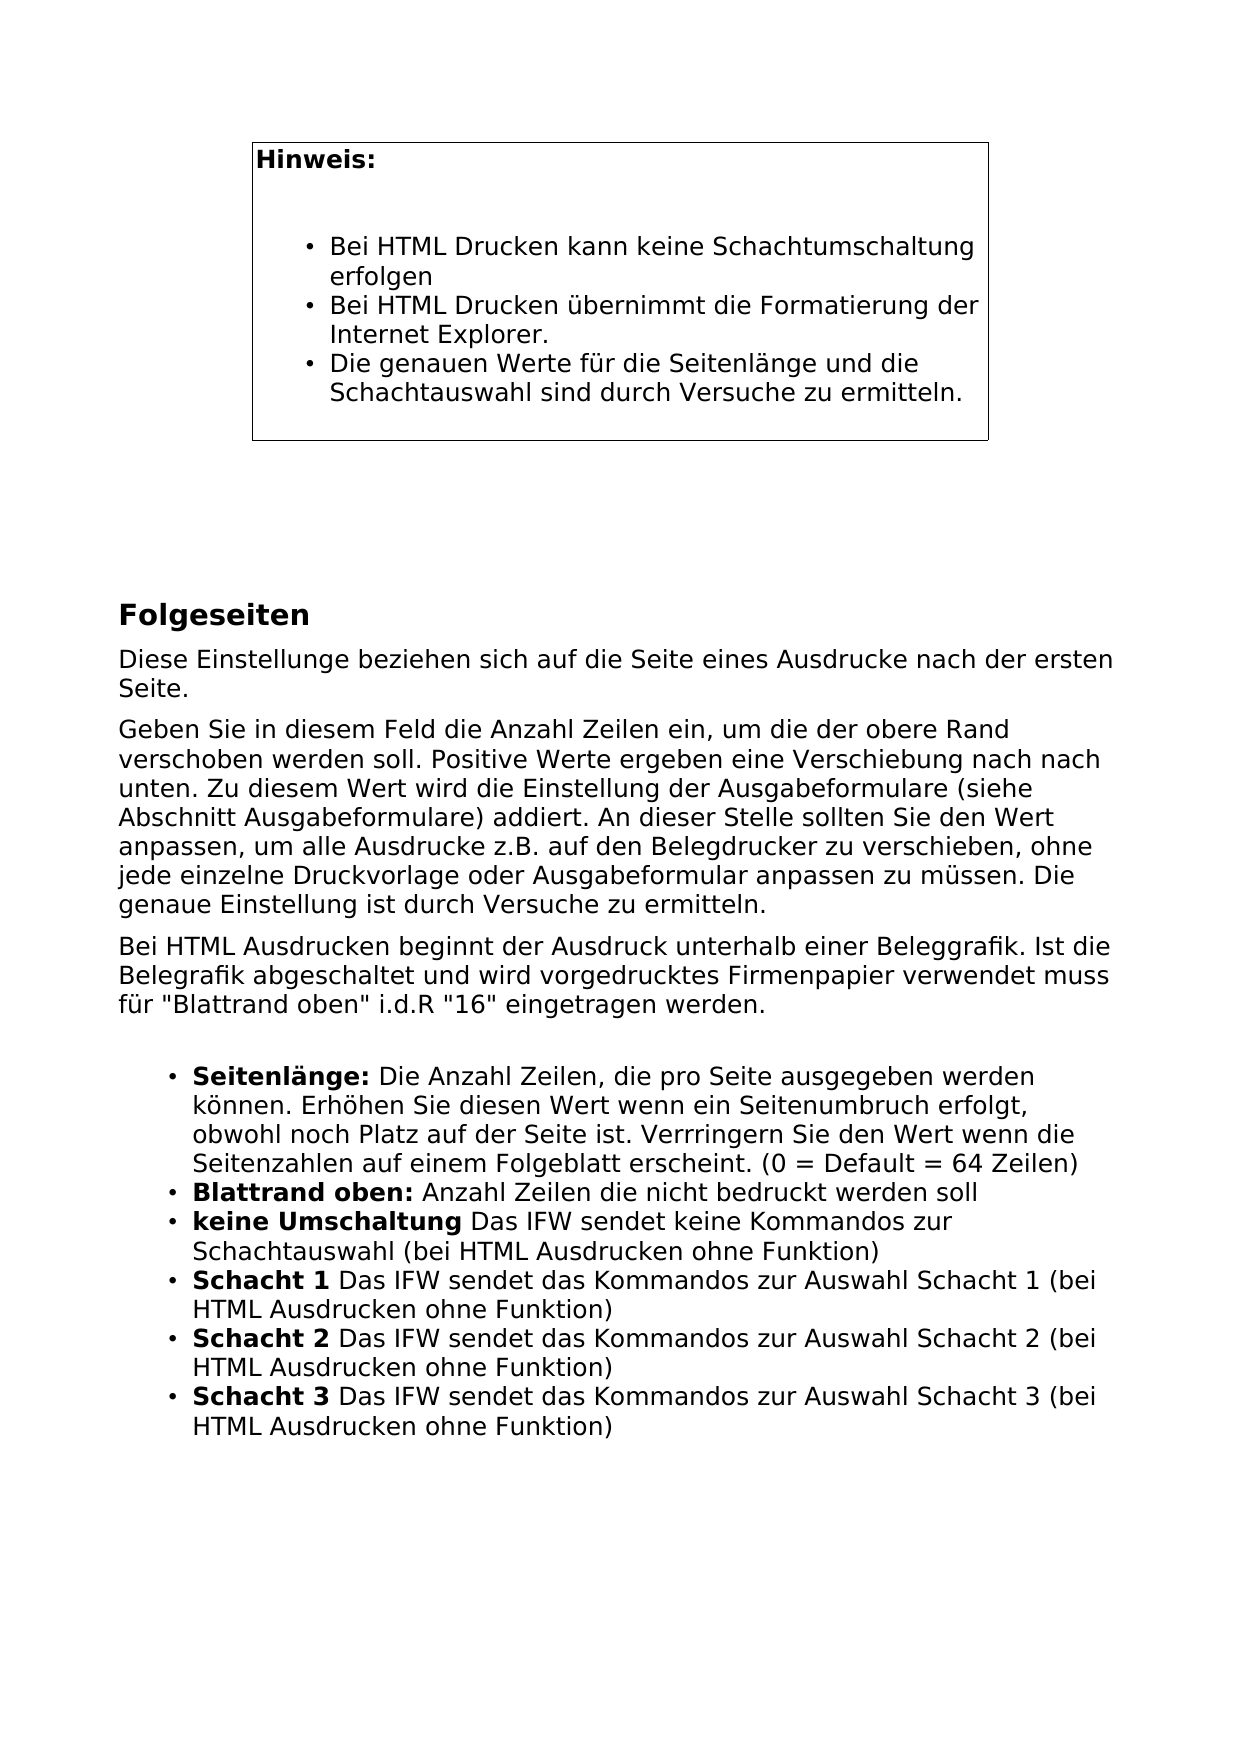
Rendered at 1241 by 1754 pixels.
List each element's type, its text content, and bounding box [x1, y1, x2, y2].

text Diese Einstellunge beziehen sich auf die Seite eines Ausdrucke nach der ersten Seite. [118, 645, 1122, 703]
list Schacht 3 Das IFW sendet das Kommandos zur Auswahl Schacht 3 (bei HTML Ausdrucken ohne Funktion) [177, 1383, 1122, 1441]
list keine Umschaltung Das IFW sendet keine Kommandos zur Schachtauswahl (bei HTML Ausdrucken ohne Funktion) [177, 1208, 1122, 1266]
list Schacht 2 Das IFW sendet das Kommandos zur Auswahl Schacht 2 (bei HTML Ausdrucken ohne Funktion) [177, 1324, 1122, 1383]
table_header Hinweis: Bei HTML Drucken kann keine Schachtumschaltung erfolgen Bei HTML Drucken übernimmt die Formatierung der Internet Explorer. Die genauen Werte für die Seitenlänge und die Schachtauswahl sind durch Versuche zu ermitteln. [253, 143, 988, 440]
text Bei HTML Ausdrucken beginnt der Ausdruck unterhalb einer Beleggrafik. Ist die Belegrafik abgeschaltet und wird vorgedrucktes Firmenpapier verwendet muss für "Blattrand oben" i.d.R "16" eingetragen werden. [118, 932, 1122, 1020]
text Geben Sie in diesem Feld die Anzahl Zeilen ein, um die der obere Rand verschoben werden soll. Positive Werte ergeben eine Verschiebung nach nach unten. Zu diesem Wert wird die Einstellung der Ausgabeformulare (siehe Abschnitt Ausgabeformulare) addiert. An dieser Stelle sollten Sie den Wert anpassen, um alle Ausdrucke z.B. auf den Belegdrucker zu verschieben, ohne jede einzelne Druckvorlage oder Ausgabeformular anpassen zu müssen. Die genaue Einstellung ist durch Versuche zu ermitteln. [118, 716, 1122, 920]
list Schacht 1 Das IFW sendet das Kommandos zur Auswahl Schacht 1 (bei HTML Ausdrucken ohne Funktion) [177, 1266, 1122, 1324]
subtitle Folgeseiten [118, 598, 1122, 632]
list Blattrand oben: Anzahl Zeilen die nicht bedruckt werden soll [177, 1178, 1122, 1208]
list Seitenlänge: Die Anzahl Zeilen, die pro Seite ausgegeben werden können. Erhöhen Sie diesen Wert wenn ein Seitenumbruch erfolgt, obwohl noch Platz auf der Seite ist. Verrringern Sie den Wert wenn die Seitenzahlen auf einem Folgeblatt erscheint. (0 = Default = 64 Zeilen) [177, 1062, 1122, 1178]
